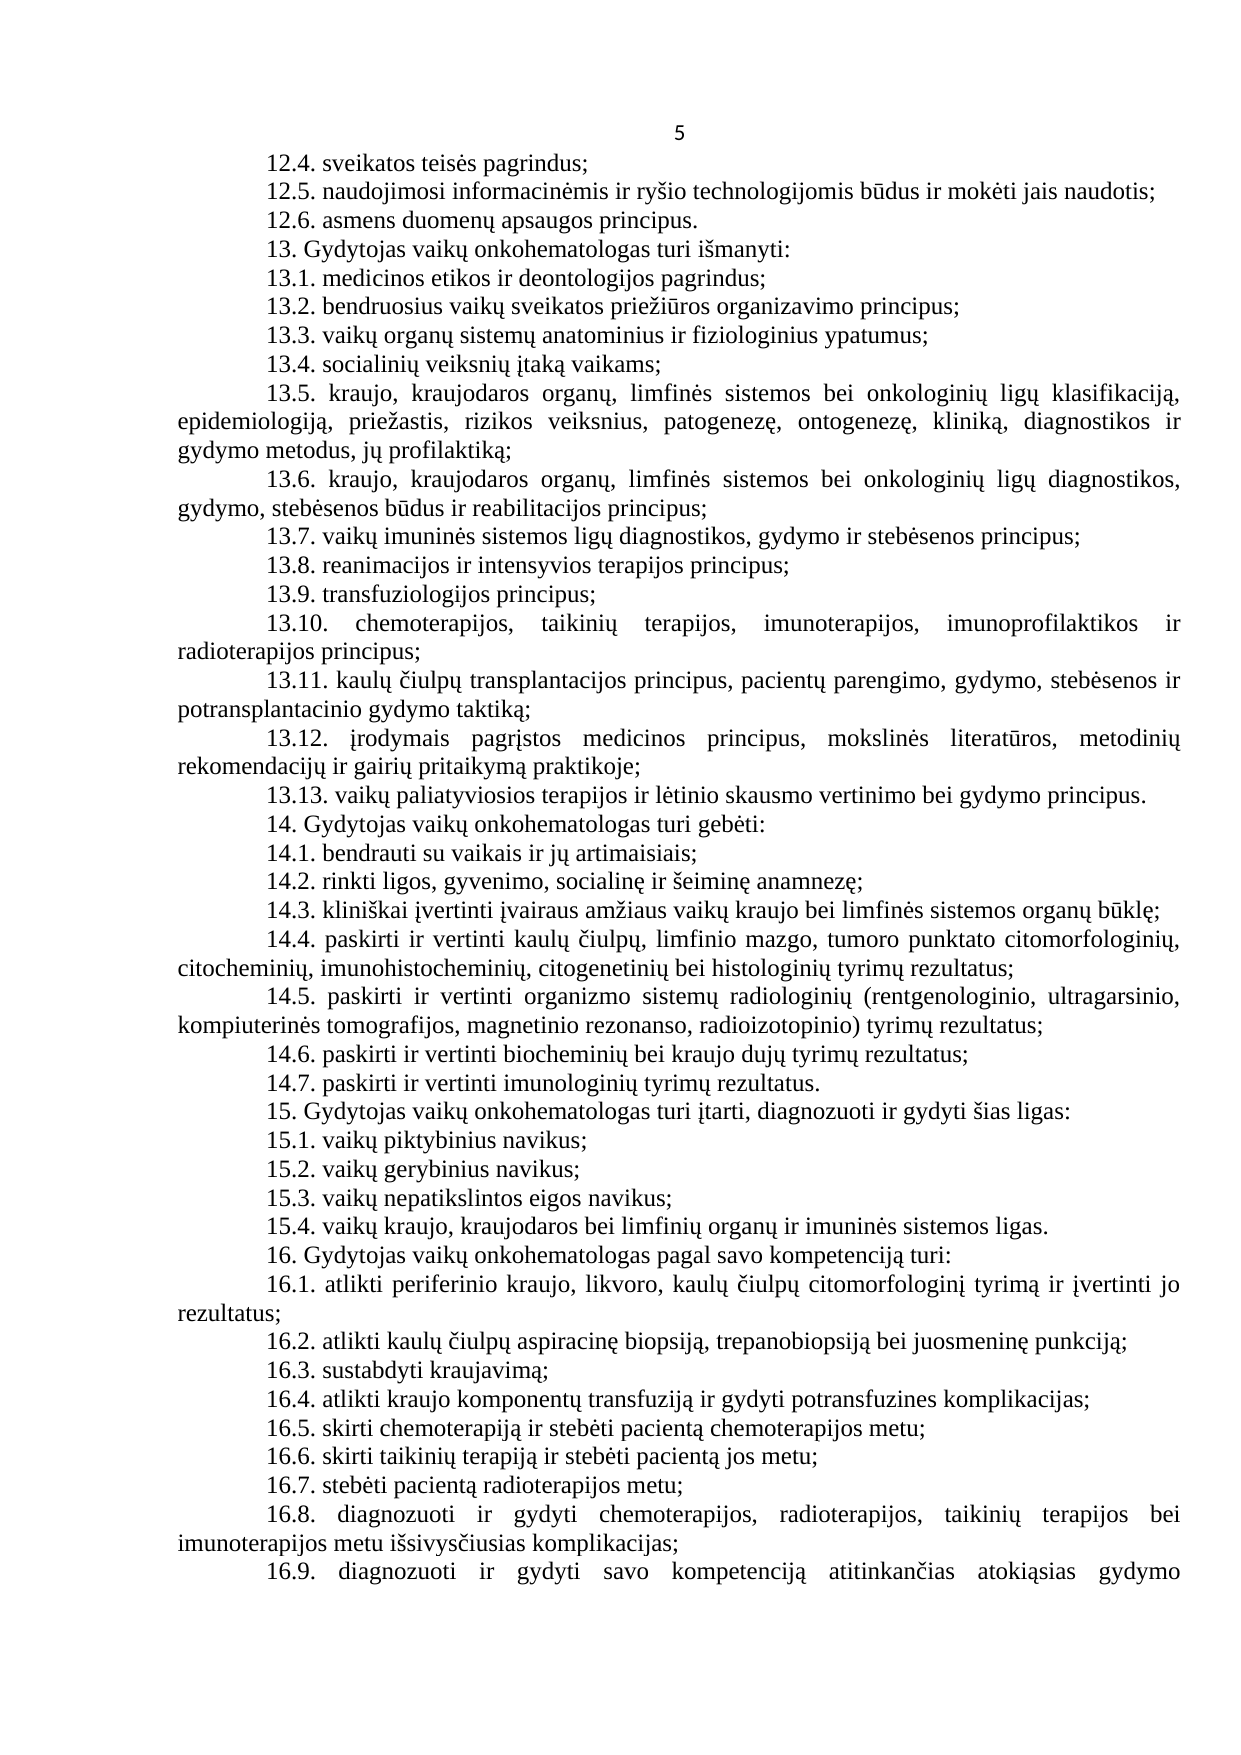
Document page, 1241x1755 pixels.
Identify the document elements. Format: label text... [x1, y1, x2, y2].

text 13.13. vaikų paliatyviosios terapijos ir lėtinio skausmo vertinimo bei gydymo principus. [177, 780, 1181, 809]
text 15. Gydytojas vaikų onkohematologas turi įtarti, diagnozuoti ir gydyti šias ligas: [177, 1096, 1181, 1125]
text 13.12. įrodymais pagrįstos medicinos principus, mokslinės literatūros, metodinių rekomendacijų ir gairių pritaikymą praktikoje; [177, 723, 1181, 780]
text 13.5. kraujo, kraujodaros organų, limfinės sistemos bei onkologinių ligų klasifikaciją, epidemiologiją, priežastis, rizikos veiksnius, patogenezę, ontogenezę, kliniką, diagnostikos ir gydymo metodus, jų profilaktiką; [177, 378, 1181, 464]
text 14. Gydytojas vaikų onkohematologas turi gebėti: [177, 809, 1181, 838]
text 16. Gydytojas vaikų onkohematologas pagal savo kompetenciją turi: [177, 1240, 1181, 1269]
text 12.5. naudojimosi informacinėmis ir ryšio technologijomis būdus ir mokėti jais naudotis; [177, 176, 1181, 205]
text 15.4. vaikų kraujo, kraujodaros bei limfinių organų ir imuninės sistemos ligas. [177, 1211, 1181, 1240]
text 16.2. atlikti kaulų čiulpų aspiracinę biopsiją, trepanobiopsiją bei juosmeninę punkciją; [177, 1326, 1181, 1355]
text 16.7. stebėti pacientą radioterapijos metu; [177, 1470, 1181, 1499]
text 13.8. reanimacijos ir intensyvios terapijos principus; [177, 550, 1181, 579]
text 15.1. vaikų piktybinius navikus; [177, 1125, 1181, 1154]
text 14.4. paskirti ir vertinti kaulų čiulpų, limfinio mazgo, tumoro punktato citomorfologinių, citocheminių, imunohistocheminių, citogenetinių bei histologinių tyrimų rezultatus; [177, 924, 1181, 981]
text 16.9. diagnozuoti ir gydyti savo kompetenciją atitinkančias atokiąsias gydymo [177, 1556, 1181, 1585]
text 13.9. transfuziologijos principus; [177, 579, 1181, 608]
text 16.6. skirti taikinių terapiją ir stebėti pacientą jos metu; [177, 1441, 1181, 1470]
text 13. Gydytojas vaikų onkohematologas turi išmanyti: [177, 234, 1181, 263]
text 16.1. atlikti periferinio kraujo, likvoro, kaulų čiulpų citomorfologinį tyrimą ir įvertinti jo rezultatus; [177, 1269, 1181, 1326]
text 16.3. sustabdyti kraujavimą; [177, 1355, 1181, 1384]
text 13.3. vaikų organų sistemų anatominius ir fiziologinius ypatumus; [177, 320, 1181, 349]
text 12.4. sveikatos teisės pagrindus; [177, 148, 1181, 176]
text 14.6. paskirti ir vertinti biocheminių bei kraujo dujų tyrimų rezultatus; [177, 1039, 1181, 1068]
text 13.4. socialinių veiksnių įtaką vaikams; [177, 349, 1181, 378]
text 13.6. kraujo, kraujodaros organų, limfinės sistemos bei onkologinių ligų diagnostikos, gydymo, stebėsenos būdus ir reabilitacijos principus; [177, 464, 1181, 521]
text 14.2. rinkti ligos, gyvenimo, socialinę ir šeiminę anamnezę; [177, 866, 1181, 895]
text 12.6. asmens duomenų apsaugos principus. [177, 205, 1181, 234]
text 14.1. bendrauti su vaikais ir jų artimaisiais; [177, 838, 1181, 866]
text 13.2. bendruosius vaikų sveikatos priežiūros organizavimo principus; [177, 291, 1181, 320]
text 13.10. chemoterapijos, taikinių terapijos, imunoterapijos, imunoprofilaktikos ir radioterapijos principus; [177, 608, 1181, 665]
text 16.5. skirti chemoterapiją ir stebėti pacientą chemoterapijos metu; [177, 1413, 1181, 1441]
text 14.7. paskirti ir vertinti imunologinių tyrimų rezultatus. [177, 1068, 1181, 1096]
text 13.7. vaikų imuninės sistemos ligų diagnostikos, gydymo ir stebėsenos principus; [177, 521, 1181, 550]
text 15.2. vaikų gerybinius navikus; [177, 1154, 1181, 1183]
text 16.4. atlikti kraujo komponentų transfuziją ir gydyti potransfuzines komplikacijas; [177, 1384, 1181, 1413]
text 15.3. vaikų nepatikslintos eigos navikus; [177, 1183, 1181, 1211]
text 16.8. diagnozuoti ir gydyti chemoterapijos, radioterapijos, taikinių terapijos bei imunoterapijos metu išsivysčiusias komplikacijas; [177, 1499, 1181, 1556]
text 14.3. kliniškai įvertinti įvairaus amžiaus vaikų kraujo bei limfinės sistemos organų būklę; [177, 895, 1181, 924]
text 14.5. paskirti ir vertinti organizmo sistemų radiologinių (rentgenologinio, ultragarsinio, kompiuterinės tomografijos, magnetinio rezonanso, radioizotopinio) tyrimų rezultatus; [177, 981, 1181, 1039]
text 13.1. medicinos etikos ir deontologijos pagrindus; [177, 263, 1181, 291]
text 13.11. kaulų čiulpų transplantacijos principus, pacientų parengimo, gydymo, stebėsenos ir potransplantacinio gydymo taktiką; [177, 665, 1181, 723]
